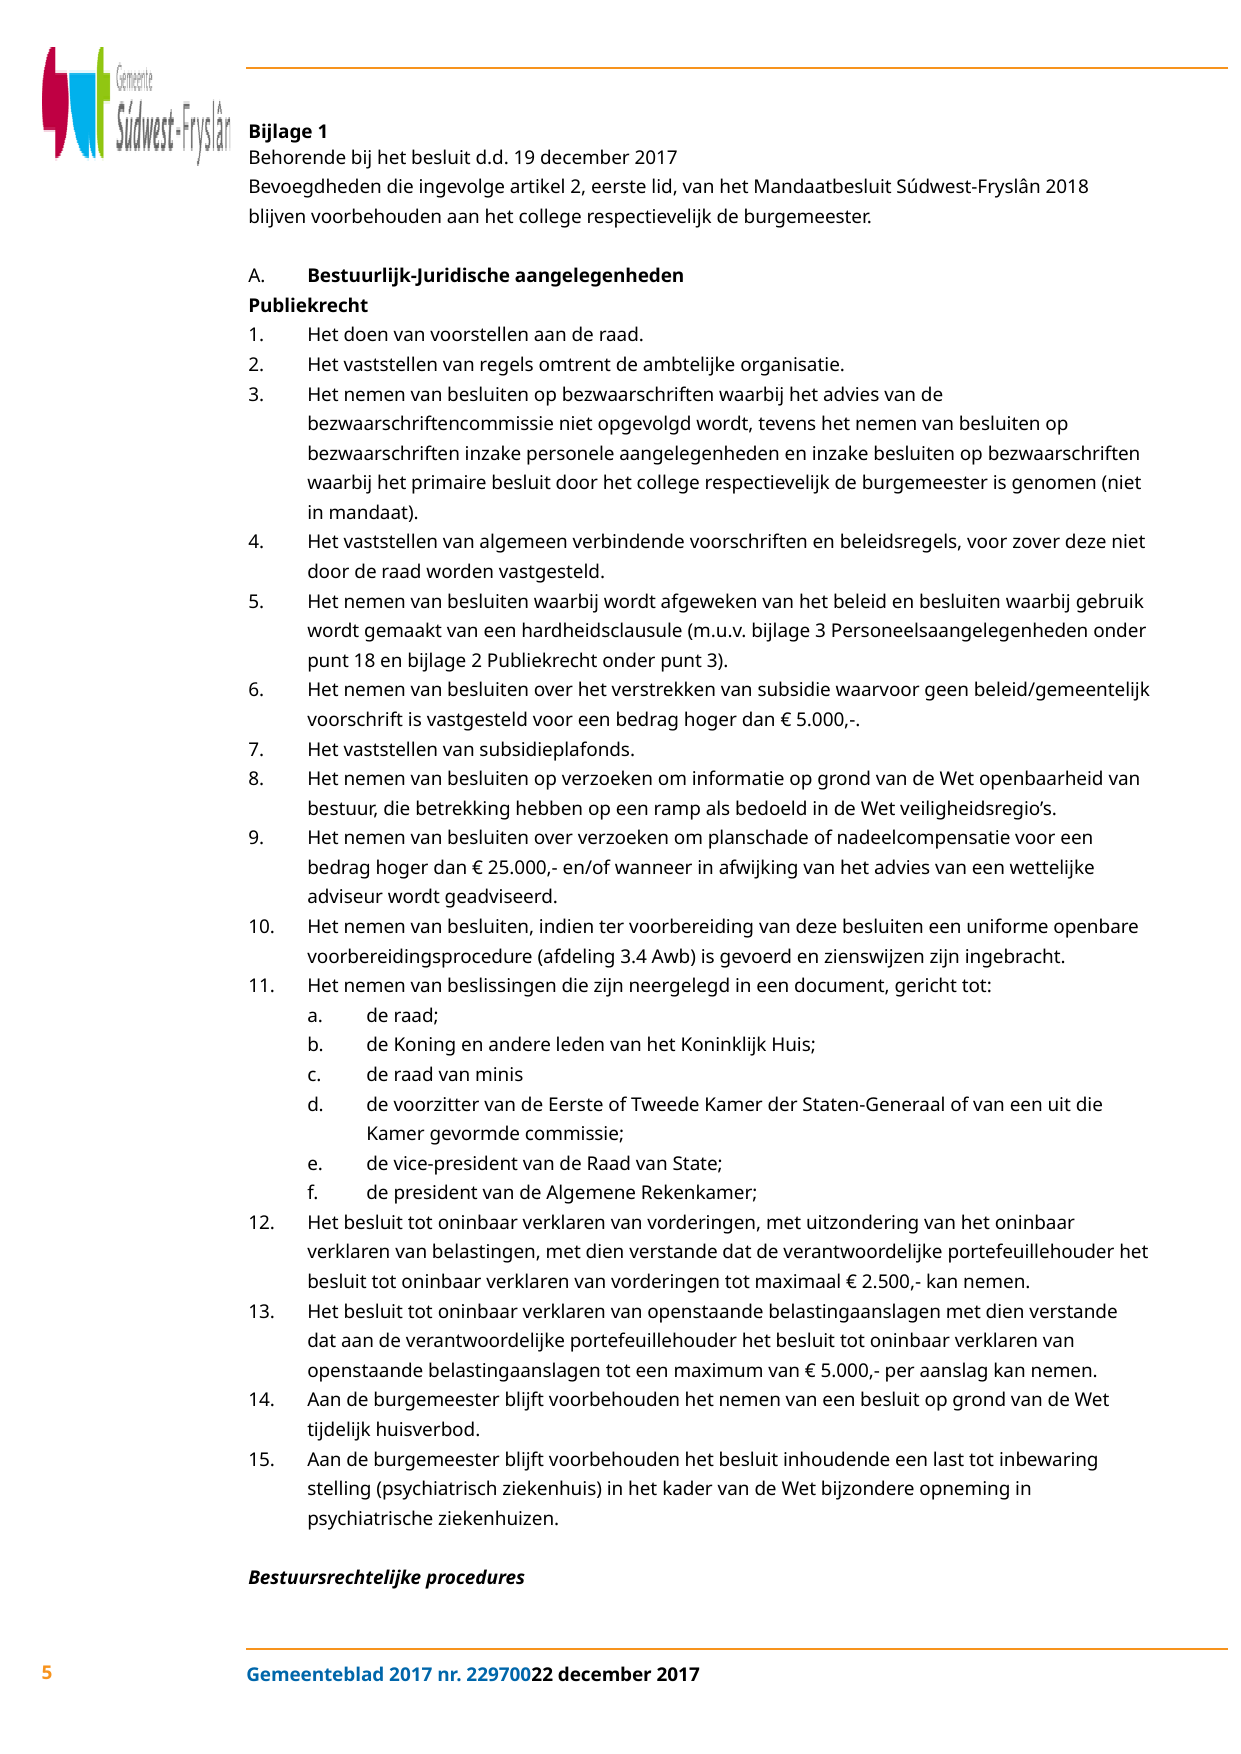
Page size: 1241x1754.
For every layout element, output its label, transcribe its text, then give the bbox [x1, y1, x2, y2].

list de president van de Algemene Rekenkamer; [307, 1179, 1152, 1205]
list Het nemen van besluiten over het verstrekken van subsidie waarvoor geen beleid/gemeentelijk voorschrift is vastgesteld voor een bedrag hoger dan € 5.000,-. [248, 677, 1152, 732]
list Het nemen van besluiten op bezwaarschriften waarbij het advies van de bezwaarschriftencommissie niet opgevolgd wordt, tevens het nemen van besluiten op bezwaarschriften inzake personele aangelegenheden en inzake besluiten op bezwaarschriften waarbij het primaire besluit door het college respectievelijk de burgemeester is genomen (niet in mandaat). [248, 381, 1152, 525]
list Het vaststellen van subsidieplafonds. [248, 736, 1152, 762]
list Bestuurlijk-Juridische aangelegenheden [248, 262, 1152, 288]
list de vice-president van de Raad van State; [307, 1150, 1152, 1176]
list Het nemen van besluiten waarbij wordt afgeweken van het beleid en besluiten waarbij gebruik wordt gemaakt van een hardheidsclausule (m.u.v. bijlage 3 Personeelsaangelegenheden onder punt 18 en bijlage 2 Publiekrecht onder punt 3). [248, 588, 1152, 673]
list Het vaststellen van algemeen verbindende voorschriften en beleidsregels, voor zover deze niet door de raad worden vastgesteld. [248, 529, 1152, 584]
list Het doen van voorstellen aan de raad. [248, 322, 1152, 347]
list de Koning en andere leden van het Koninklijk Huis; [307, 1032, 1152, 1057]
picture [41, 47, 231, 172]
list de raad van minis [307, 1061, 1152, 1087]
list Het besluit tot oninbaar verklaren van vorderingen, met uitzondering van het oninbaar verklaren van belastingen, met dien verstande dat de verantwoordelijke portefeuillehouder het besluit tot oninbaar verklaren van vorderingen tot maximaal € 2.500,- kan nemen. [248, 1209, 1152, 1294]
list Aan de burgemeester blijft voorbehouden het nemen van een besluit op grond van de Wet tijdelijk huisverbod. [248, 1387, 1152, 1442]
list Het nemen van beslissingen die zijn neergelegd in een document, gericht tot: [248, 972, 1152, 998]
text Bijlage 1 [248, 116, 1152, 144]
text Publiekrecht [248, 292, 1152, 318]
list Het vaststellen van regels omtrent de ambtelijke organisatie. [248, 351, 1152, 377]
list Het nemen van besluiten, indien ter voorbereiding van deze besluiten een uniforme openbare voorbereidingsprocedure (afdeling 3.4 Awb) is gevoerd en zienswijzen zijn ingebracht. [248, 913, 1152, 969]
text Bestuursrechtelijke procedures [248, 1564, 1152, 1590]
text Bevoegdheden die ingevolge artikel 2, eerste lid, van het Mandaatbesluit Súdwest-Fryslân 2018 blijven voorbehouden aan het college respectievelijk de burgemeester. [248, 174, 1152, 229]
list Het nemen van besluiten over verzoeken om planschade of nadeelcompensatie voor een bedrag hoger dan € 25.000,- en/of wanneer in afwijking van het advies van een wettelijke adviseur wordt geadviseerd. [248, 824, 1152, 909]
list de voorzitter van de Eerste of Tweede Kamer der Staten-Generaal of van een uit die Kamer gevormde commissie; [307, 1091, 1152, 1146]
text Behorende bij het besluit d.d. 19 december 2017 [248, 144, 1152, 170]
list Het nemen van besluiten op verzoeken om informatie op grond van de Wet openbaarheid van bestuur, die betrekking hebben op een ramp als bedoeld in de Wet veiligheidsregio’s. [248, 765, 1152, 821]
list de raad; [307, 1002, 1152, 1028]
list Aan de burgemeester blijft voorbehouden het besluit inhoudende een last tot inbewaring stelling (psychiatrisch ziekenhuis) in het kader van de Wet bijzondere opneming in psychiatrische ziekenhuizen. [248, 1446, 1152, 1531]
list Het besluit tot oninbaar verklaren van openstaande belastingaanslagen met dien verstande dat aan de verantwoordelijke portefeuillehouder het besluit tot oninbaar verklaren van openstaande belastingaanslagen tot een maximum van € 5.000,- per aanslag kan nemen. [248, 1298, 1152, 1383]
